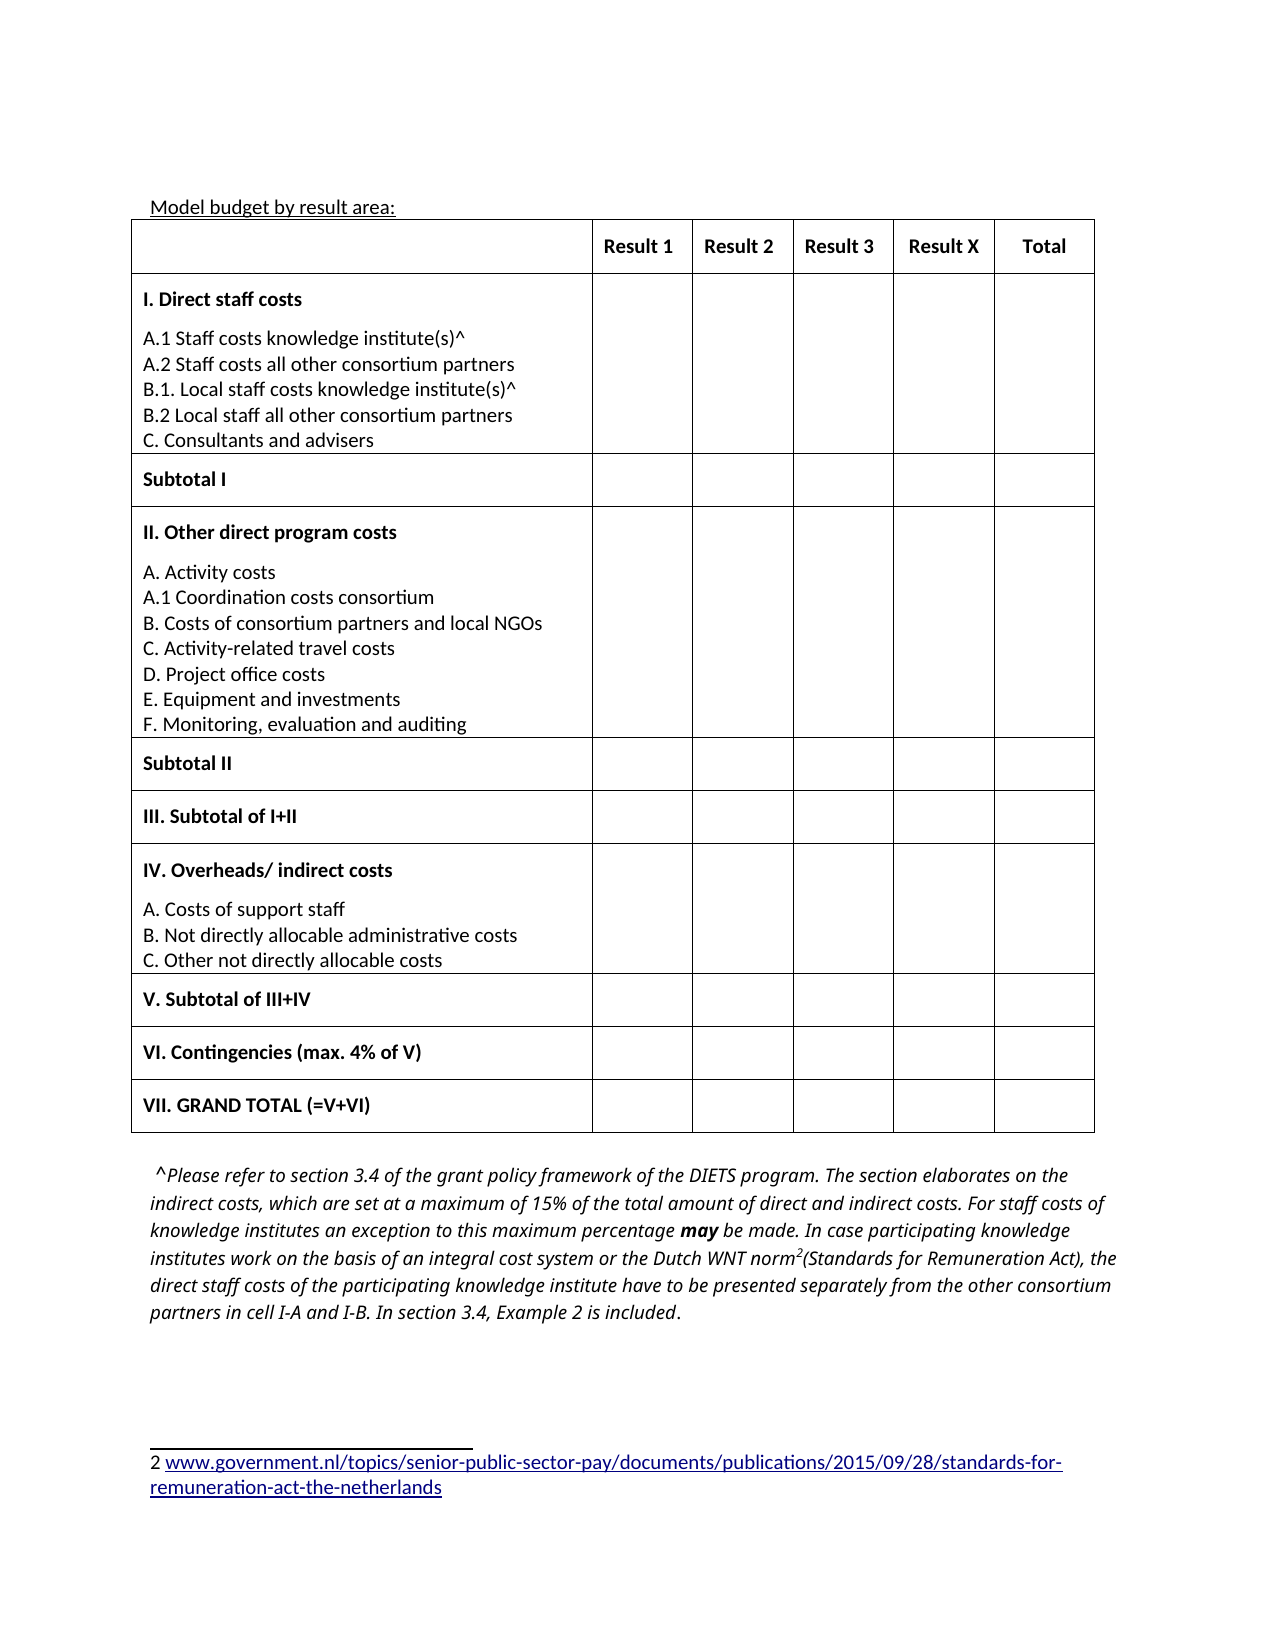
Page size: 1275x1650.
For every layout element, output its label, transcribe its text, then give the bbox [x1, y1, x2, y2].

table_cell [693, 791, 793, 843]
table_cell [693, 844, 793, 973]
table_cell [794, 1027, 893, 1079]
table_cell [894, 274, 994, 453]
table_cell [693, 1080, 793, 1132]
table_cell [593, 1080, 692, 1132]
table_cell [794, 738, 893, 790]
table_header Result 1 [593, 220, 692, 272]
table_header Result X [894, 220, 994, 272]
table_cell [894, 974, 994, 1026]
table_cell [693, 274, 793, 453]
text ^Please refer to section 3.4 of the grant policy framework of the DIETS program. The section elaborates on the indirect costs, which are set at a maximum of 15% of the total amount of direct and indirect costs. For staff costs of knowledge institutes an exception to this maximum percentage may be made. In case participating knowledge institutes work on the basis of an integral cost system or the Dutch WNT norm(Standards for Remuneration Act), the direct staff costs of the participating knowledge institute have to be presented separately from the other consortium partners in cell I-A and I-B. In section 3.4, Example 2 is included. [150, 1133, 1125, 1325]
table_cell [995, 974, 1094, 1026]
table_cell IV. Overheads/ indirect costs A. Costs of support staff B. Not directly allocable administrative costs C. Other not directly allocable costs [132, 844, 592, 973]
table_cell [693, 974, 793, 1026]
table_cell [894, 507, 994, 737]
table_cell [894, 1027, 994, 1079]
table_cell [995, 454, 1094, 506]
table_cell [894, 1080, 994, 1132]
table_cell [794, 274, 893, 453]
table_cell [593, 974, 692, 1026]
text Model budget by result area: [150, 194, 1125, 219]
table_cell [593, 738, 692, 790]
table_cell [794, 507, 893, 737]
table_cell [693, 1027, 793, 1079]
table_cell [995, 507, 1094, 737]
table_cell [693, 454, 793, 506]
table_cell [593, 454, 692, 506]
table_cell [995, 1027, 1094, 1079]
table_header Result 3 [794, 220, 893, 272]
table_cell [995, 738, 1094, 790]
table_cell [894, 738, 994, 790]
table_cell III. Subtotal of I+II [132, 791, 592, 843]
text www.government.nl/topics/senior-public-sector-pay/documents/publications/2015/09/28/standards-for-remuneration-act-the-netherlands [150, 1449, 1125, 1500]
table_cell [794, 974, 893, 1026]
table_cell Subtotal II [132, 738, 592, 790]
table_cell [794, 454, 893, 506]
table_cell [593, 507, 692, 737]
table_cell Subtotal I [132, 454, 592, 506]
table_cell [593, 274, 692, 453]
table_cell I. Direct staff costs A.1 Staff costs knowledge institute(s)^ A.2 Staff costs all other consortium partners B.1. Local staff costs knowledge institute(s)^ B.2 Local staff all other consortium partners C. Consultants and advisers [132, 274, 592, 453]
table_cell V. Subtotal of III+IV [132, 974, 592, 1026]
table_cell VII. GRAND TOTAL (=V+VI) [132, 1080, 592, 1132]
table_cell [894, 454, 994, 506]
table_cell [693, 507, 793, 737]
table_cell [995, 274, 1094, 453]
table_header [132, 220, 592, 272]
table_header Result 2 [693, 220, 793, 272]
table_cell [995, 844, 1094, 973]
table_cell [693, 738, 793, 790]
table_cell [894, 844, 994, 973]
table_cell [995, 1080, 1094, 1132]
table_header Total [995, 220, 1094, 272]
table_cell [593, 1027, 692, 1079]
table_cell [794, 791, 893, 843]
table_cell [894, 791, 994, 843]
table_cell VI. Contingencies (max. 4% of V) [132, 1027, 592, 1079]
table_cell [593, 844, 692, 973]
table_cell [794, 844, 893, 973]
table_cell II. Other direct program costs A. Activity costs A.1 Coordination costs consortium B. Costs of consortium partners and local NGOs C. Activity-related travel costs D. Project office costs E. Equipment and investments F. Monitoring, evaluation and auditing [132, 507, 592, 737]
table_cell [593, 791, 692, 843]
table_cell [995, 791, 1094, 843]
table_cell [794, 1080, 893, 1132]
